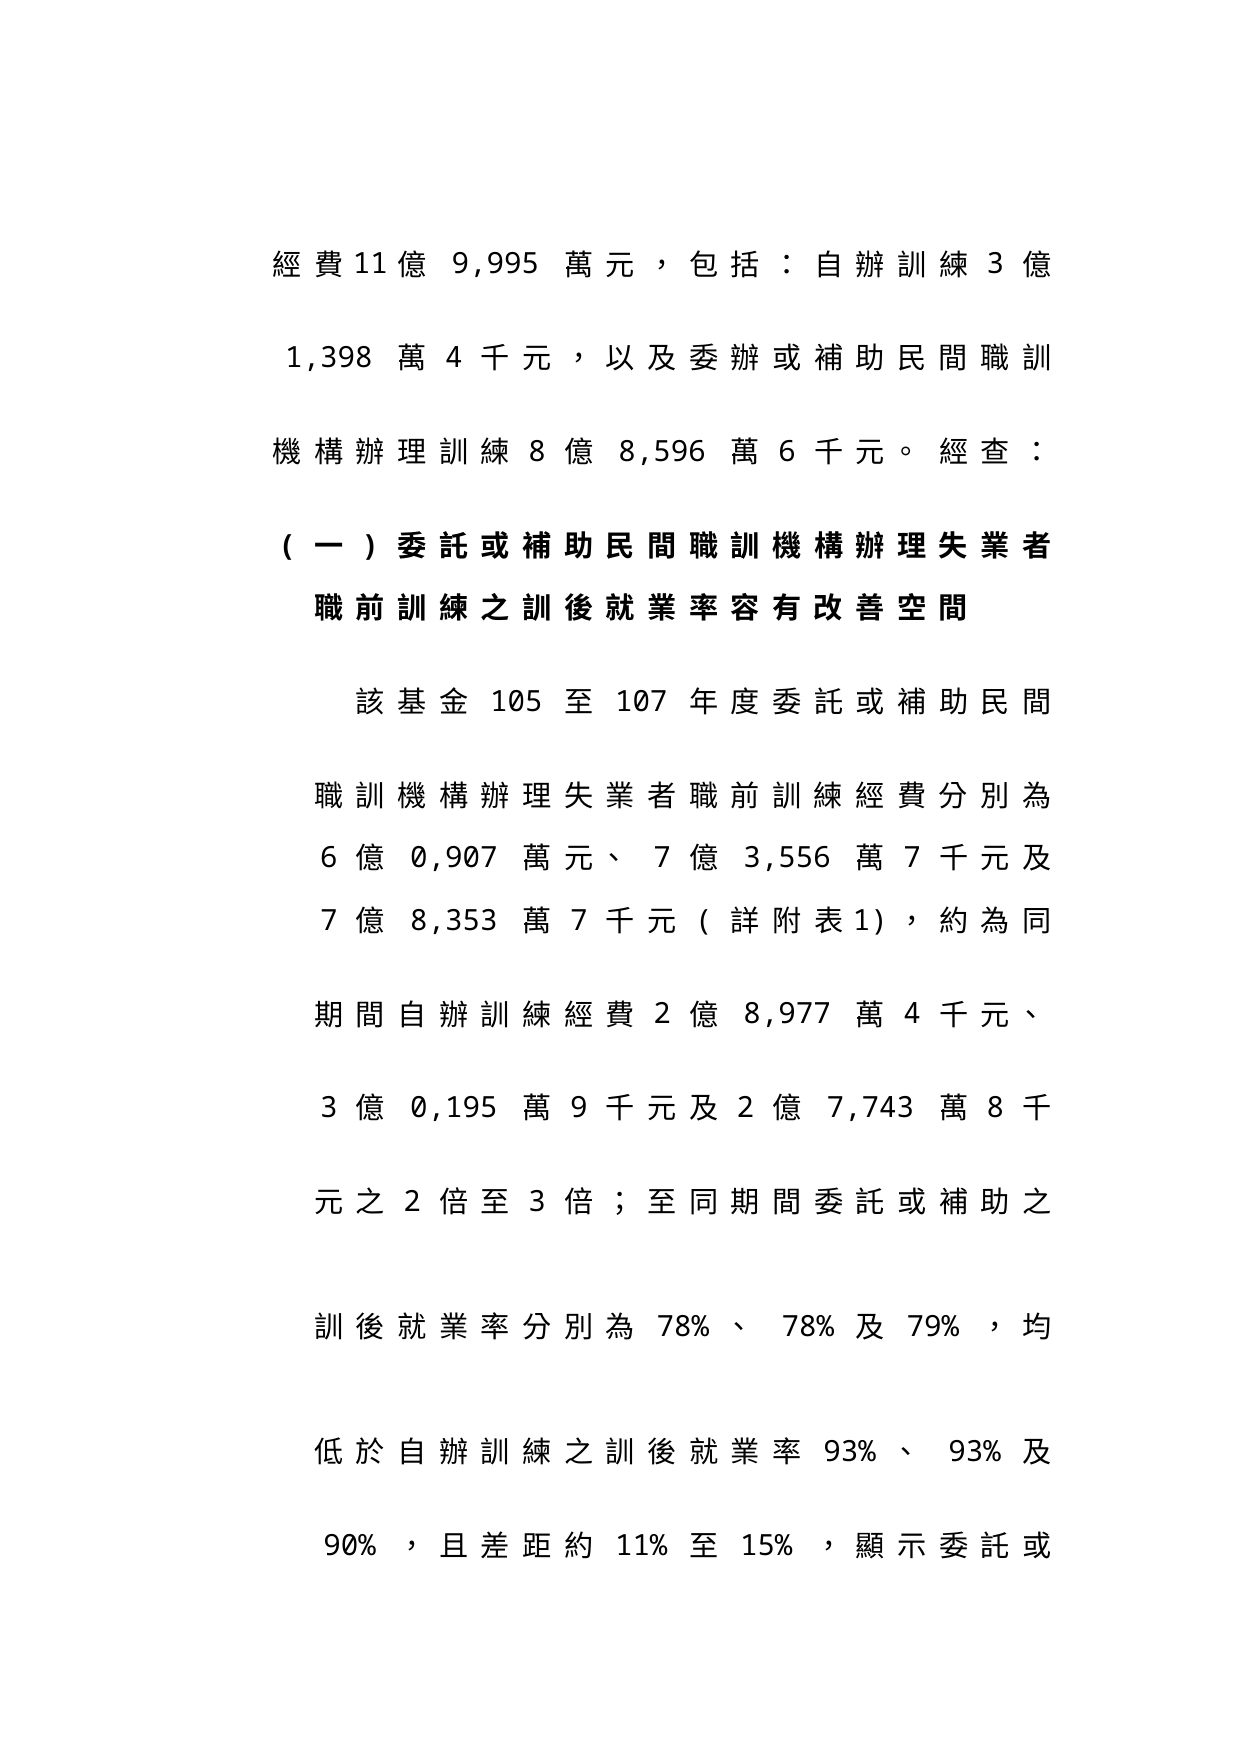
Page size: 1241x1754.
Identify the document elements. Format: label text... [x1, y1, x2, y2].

text 經費11億9,995萬元，包括：自辦訓練3億1,398萬4千元，以及委辦或補助民間職訓機構辦理訓練8億8,596萬6千元。經查： [242, 189, 1058, 502]
text 該基金105至107年度委託或補助民間職訓機構辦理失業者職前訓練經費分別為6億0,907萬元、7億3,556萬7千元及7億8,353萬7千元(詳附表1)，約為同期間自辦訓練經費2億8,977萬4千元、3億0,195萬9千元及2億7,743萬8千元之2倍至3倍；至同期間委託或補助之訓後就業率分別為78%、78%及79%，均低於自辦訓練之訓後就業率93%、93%及90%，且差距約11%至15%，顯示委託或 [271, 627, 1058, 1564]
text (一)委託或補助民間職訓機構辦理失業者職前訓練之訓後就業率容有改善空間 [242, 502, 1058, 627]
